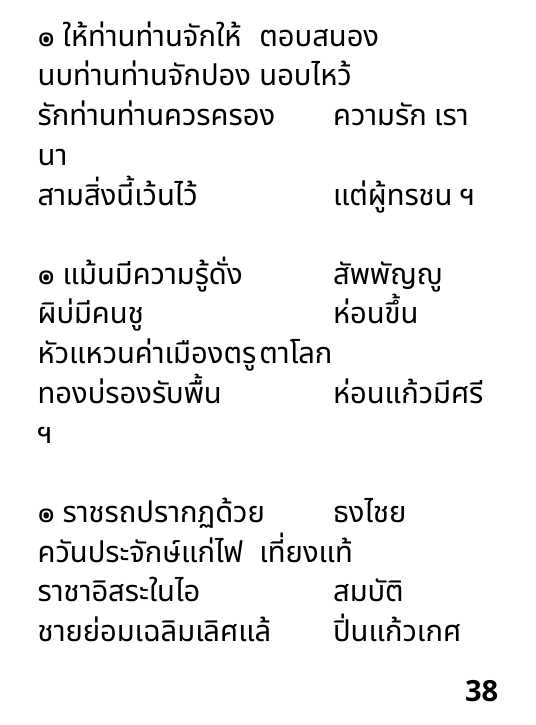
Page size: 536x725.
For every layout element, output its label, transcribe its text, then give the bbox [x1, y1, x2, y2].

text ราชาอิสระในไอ สมบัติ [37, 571, 498, 610]
text สามสิ่งนี้เว้นไว้ แต่ผู้ทรชน ฯ [37, 174, 498, 213]
text ๏ แม้นมีความรู้ดั่ง สัพพัญญู [37, 253, 498, 293]
text ควันประจักษ์แก่ไฟ เที่ยงแท้ [37, 531, 498, 571]
text นบท่านท่านจักปอง นอบไหว้ [37, 55, 498, 94]
text ทองบ่รองรับพื้น ห่อนแก้วมีศรี ฯ [37, 372, 498, 452]
text หัวแหวนค่าเมืองตรู ตาโลก [37, 332, 498, 372]
text ผิบ่มีคนชู ห่อนขึ้น [37, 293, 498, 332]
text รักท่านท่านควรครอง ความรัก เรานา [37, 94, 498, 174]
text ชายย่อมเฉลิมเลิศแล้ ปิ่นแก้วเกศ [37, 610, 498, 650]
text ๏ ราชรถปรากฏด้วย ธงไชย [37, 491, 498, 531]
text ๏ ให้ท่านท่านจักให้ ตอบสนอง [37, 15, 498, 55]
